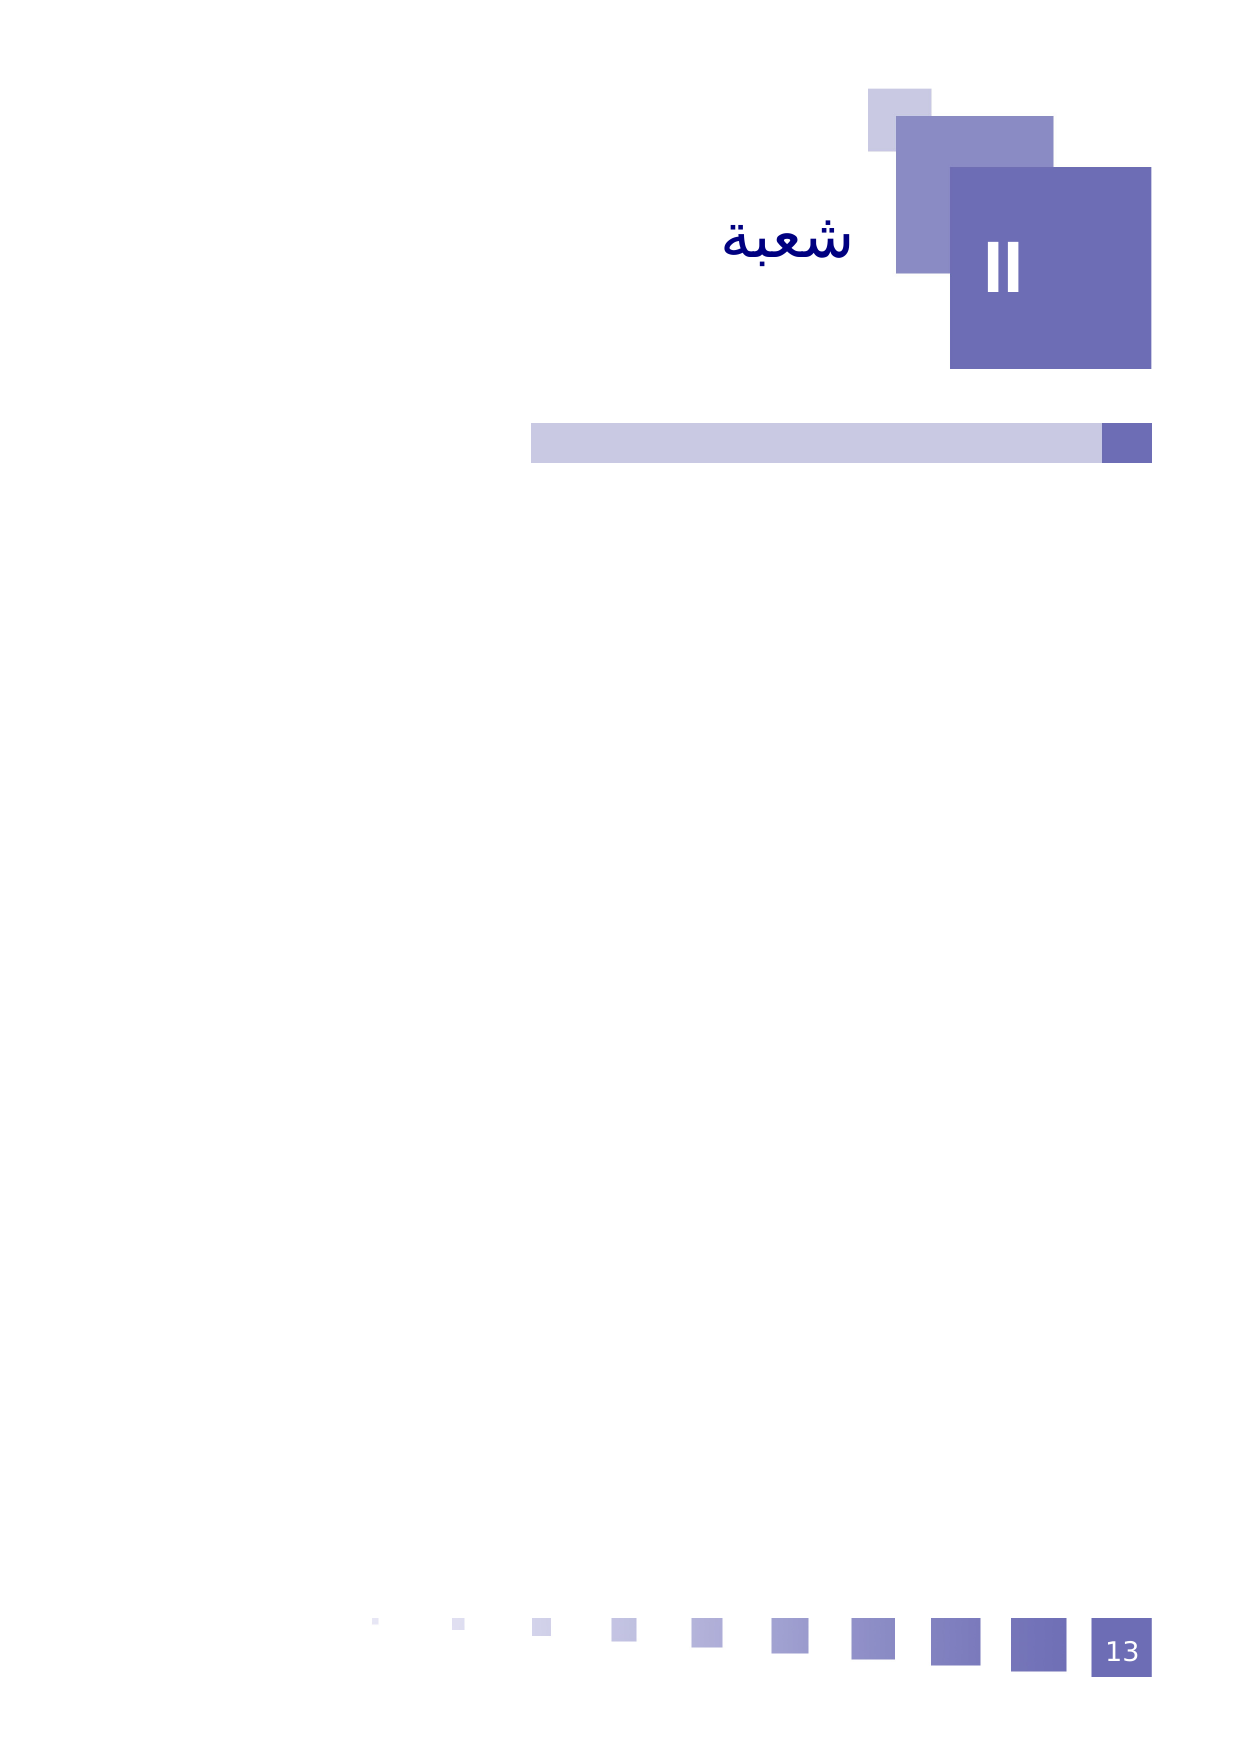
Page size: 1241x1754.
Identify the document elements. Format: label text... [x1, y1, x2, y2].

title - [213, 199, 856, 272]
picture [351, 88, 1152, 889]
picture [177, 1618, 1152, 1677]
